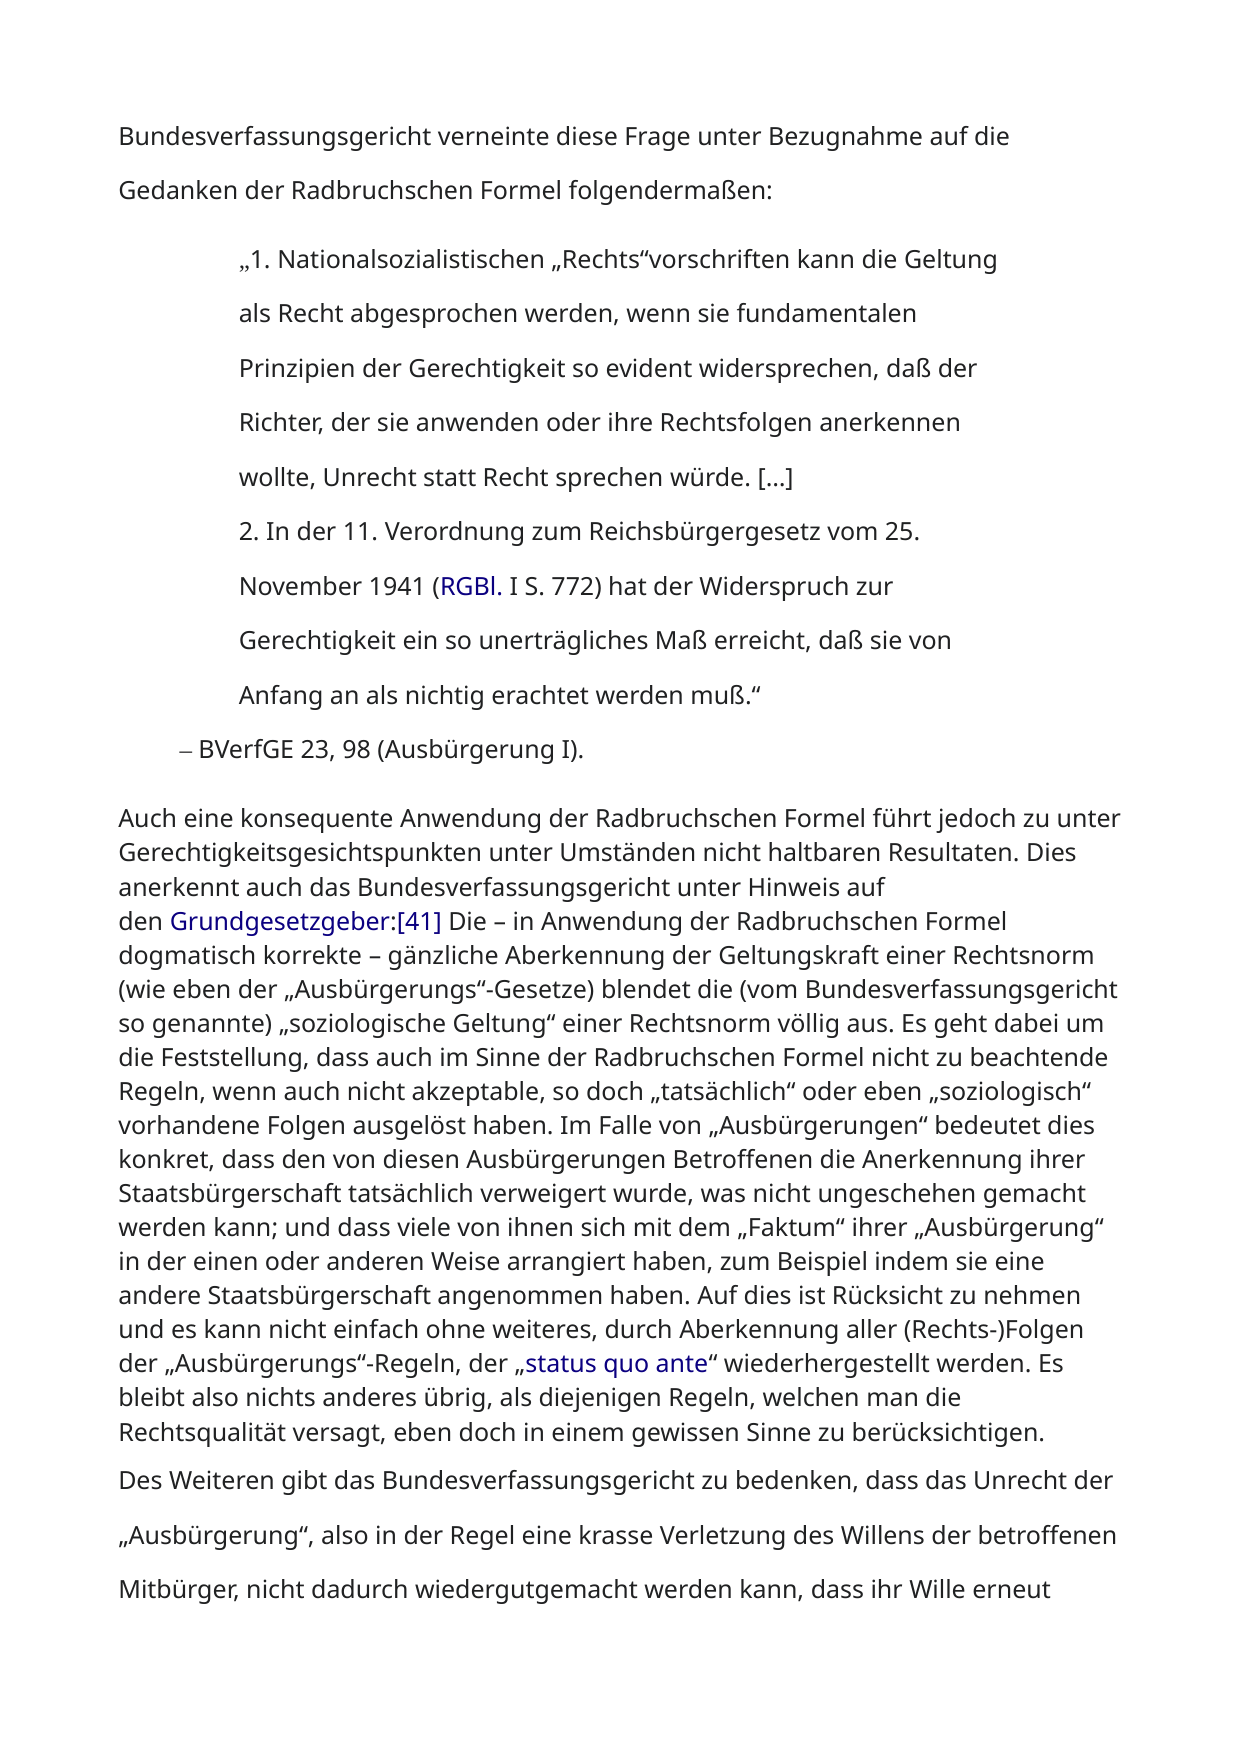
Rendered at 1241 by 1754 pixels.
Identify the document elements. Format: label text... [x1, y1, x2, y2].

text Des Weiteren gibt das Bundesverfassungsgericht zu bedenken, dass das Unrecht der „Ausbürgerung“, also in der Regel eine krasse Verletzung des Willens der betroffenen Mitbürger, nicht dadurch wiedergutgemacht werden kann, dass ihr Wille erneut [118, 1463, 1122, 1606]
text „1. Nationalsozialistischen „Rechts“vorschriften kann die Geltung als Recht abgesprochen werden, wenn sie fundamentalen Prinzipien der Gerechtigkeit so evident widersprechen, daß der Richter, der sie anwenden oder ihre Rechtsfolgen anerkennen wollte, Unrecht statt Recht sprechen würde. […] 2. In der 11. Verordnung zum Reichsbürgergesetz vom 25. November 1941 (RGBl. I S. 772) hat der Widerspruch zur Gerechtigkeit ein so unerträgliches Maß erreicht, daß sie von Anfang an als nichtig erachtet werden muß.“ [238, 242, 1002, 712]
text Auch eine konsequente Anwendung der Radbruchschen Formel führt jedoch zu unter Gerechtigkeitsgesichtspunkten unter Umständen nicht haltbaren Resultaten. Dies anerkennt auch das Bundesverfassungsgericht unter Hinweis auf den Grundgesetzgeber:[41] Die – in Anwendung der Radbruchschen Formel dogmatisch korrekte – gänzliche Aberkennung der Geltungskraft einer Rechtsnorm (wie eben der „Ausbürgerungs“-Gesetze) blendet die (vom Bundesverfassungsgericht so genannte) „soziologische Geltung“ einer Rechtsnorm völlig aus. Es geht dabei um die Feststellung, dass auch im Sinne der Radbruchschen Formel nicht zu beachtende Regeln, wenn auch nicht akzeptable, so doch „tatsächlich“ oder eben „soziologisch“ vorhandene Folgen ausgelöst haben. Im Falle von „Ausbürgerungen“ bedeutet dies konkret, dass den von diesen Ausbürgerungen Betroffenen die Anerkennung ihrer Staatsbürgerschaft tatsächlich verweigert wurde, was nicht ungeschehen gemacht werden kann; und dass viele von ihnen sich mit dem „Faktum“ ihrer „Ausbürgerung“ in der einen oder anderen Weise arrangiert haben, zum Beispiel indem sie eine andere Staatsbürgerschaft angenommen haben. Auf dies ist Rücksicht zu nehmen und es kann nicht einfach ohne weiteres, durch Aberkennung aller (Rechts-)Folgen der „Ausbürgerungs“-Regeln, der „status quo ante“ wiederhergestellt werden. Es bleibt also nichts anderes übrig, als diejenigen Regeln, welchen man die Rechtsqualität versagt, eben doch in einem gewissen Sinne zu berücksichtigen. [118, 801, 1122, 1448]
text Bundesverfassungsgericht verneinte diese Frage unter Bezugnahme auf die Gedanken der Radbruchschen Formel folgendermaßen: [118, 118, 1122, 207]
text – BVerfGE 23, 98 (Ausbürgerung I). [179, 732, 1061, 766]
